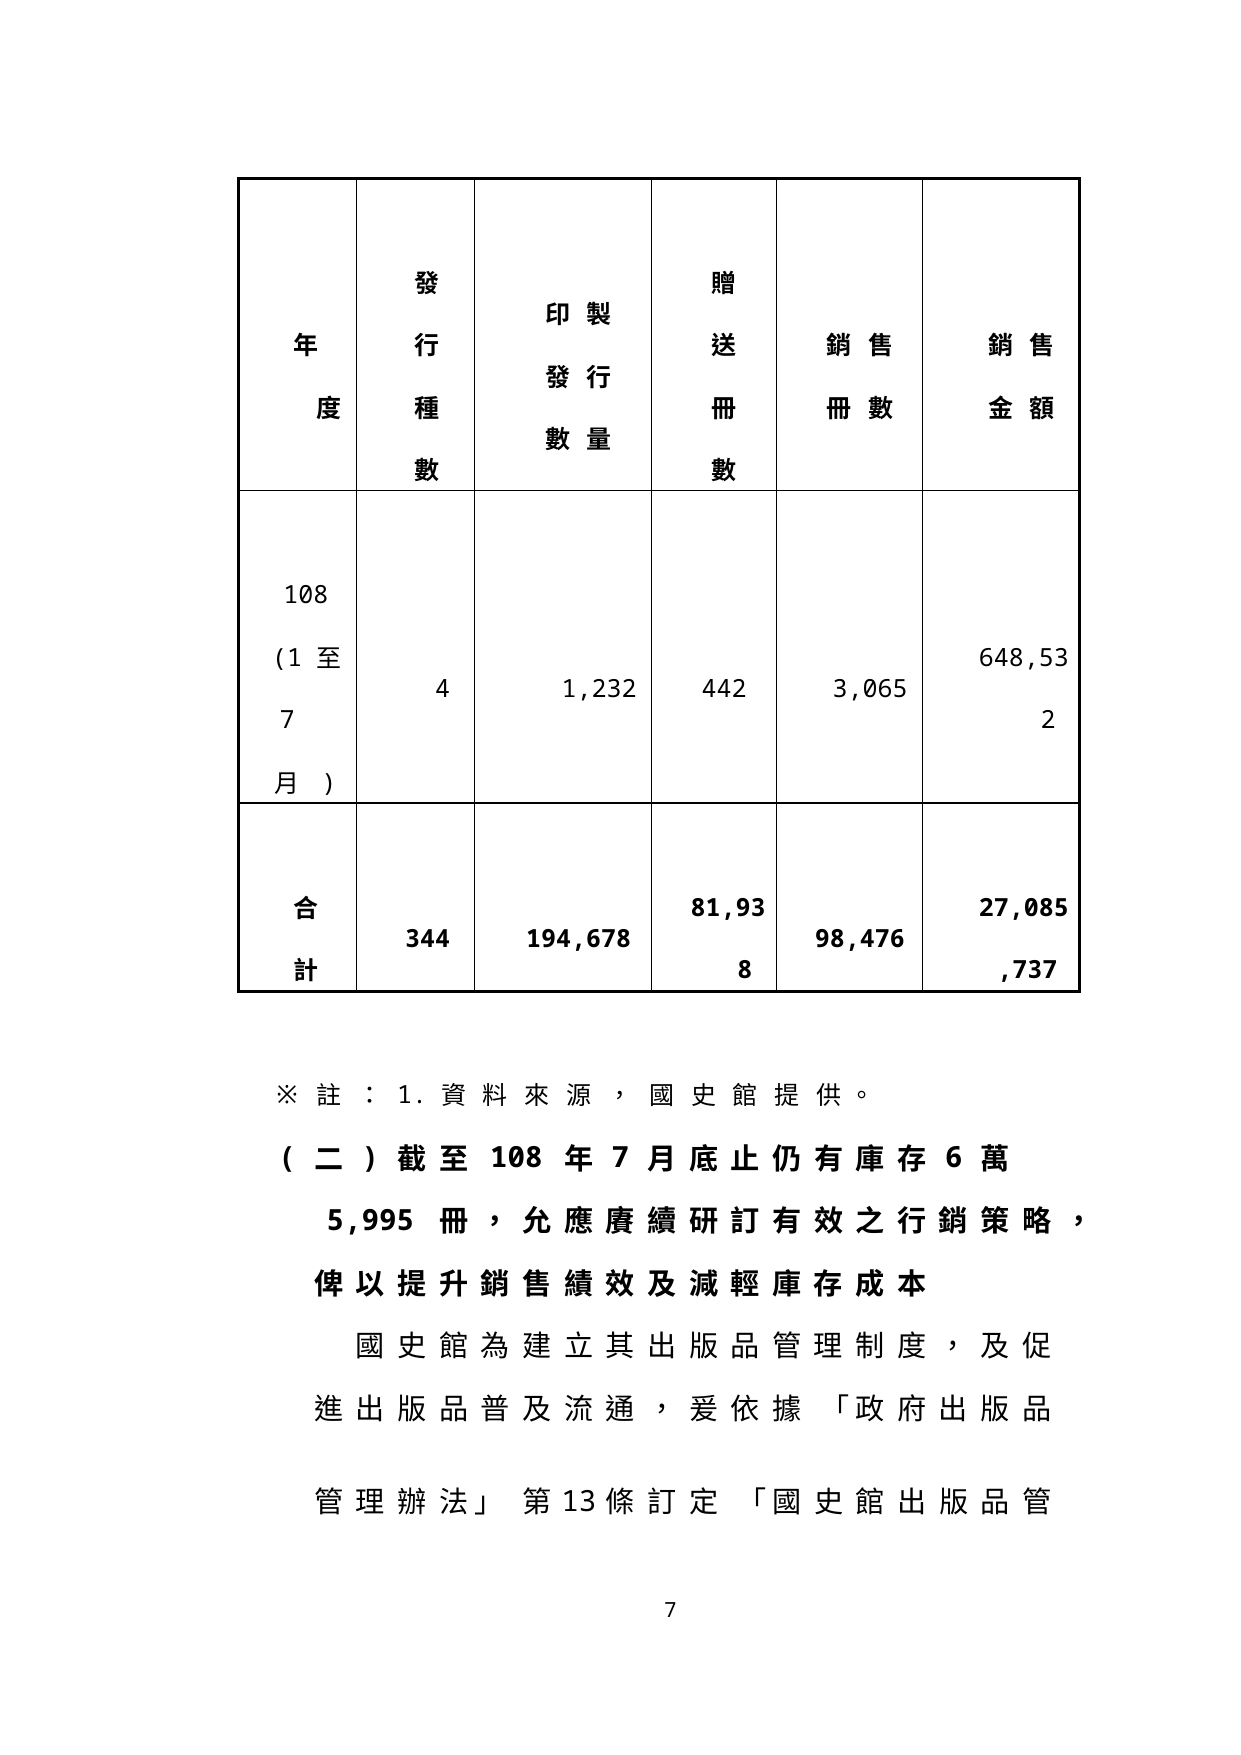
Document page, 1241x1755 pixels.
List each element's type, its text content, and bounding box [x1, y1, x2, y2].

table_cell 3,065 [777, 491, 922, 802]
table_cell 194,678 [475, 804, 651, 990]
table_header 銷售金額 [923, 180, 1078, 490]
table_cell 344 [357, 804, 474, 990]
table_header 銷售冊數 [777, 180, 922, 490]
table_header 贈送冊數 [652, 180, 776, 490]
table_cell 81,938 [652, 804, 776, 990]
table_cell 1,232 [475, 491, 651, 802]
table_header 發行種數 [357, 180, 474, 490]
text 國史館為建立其出版品管理制度，及促進出版品普及流通，爰依據「政府出版品管理辦法」第13條訂定「國史館出版品管理要點」。該要點第18點規定：「為降低庫存成本，各種出版品以保管5年為原則，逾期出版品經秘書處評估其參考價值、市場需求性與書況簽核後，辦理低價拍賣、轉贈或報廢等結清數量。」惟其出版品截至108年7月底總庫存數仍有6萬5,995冊，容有努力精進空間。 [271, 1302, 1058, 1552]
table_header 印製發行數量 [475, 180, 651, 490]
text ※註：1.資料來源，國史館提供。 [183, 1052, 1058, 1115]
table_cell 648,532 [923, 491, 1078, 802]
table_cell 27,085,737 [923, 804, 1078, 990]
table_cell 4 [357, 491, 474, 802]
table_cell 合計 [240, 804, 356, 990]
text (二)截至108年7月底止仍有庫存6萬5,995冊，允應賡續研訂有效之行銷策略，俾以提升銷售績效及減輕庫存成本 [242, 1115, 1058, 1302]
table_cell 442 [652, 491, 776, 802]
table_cell 108 (1至7月) [240, 491, 356, 802]
table_cell 98,476 [777, 804, 922, 990]
table_header 年度 [240, 180, 356, 490]
